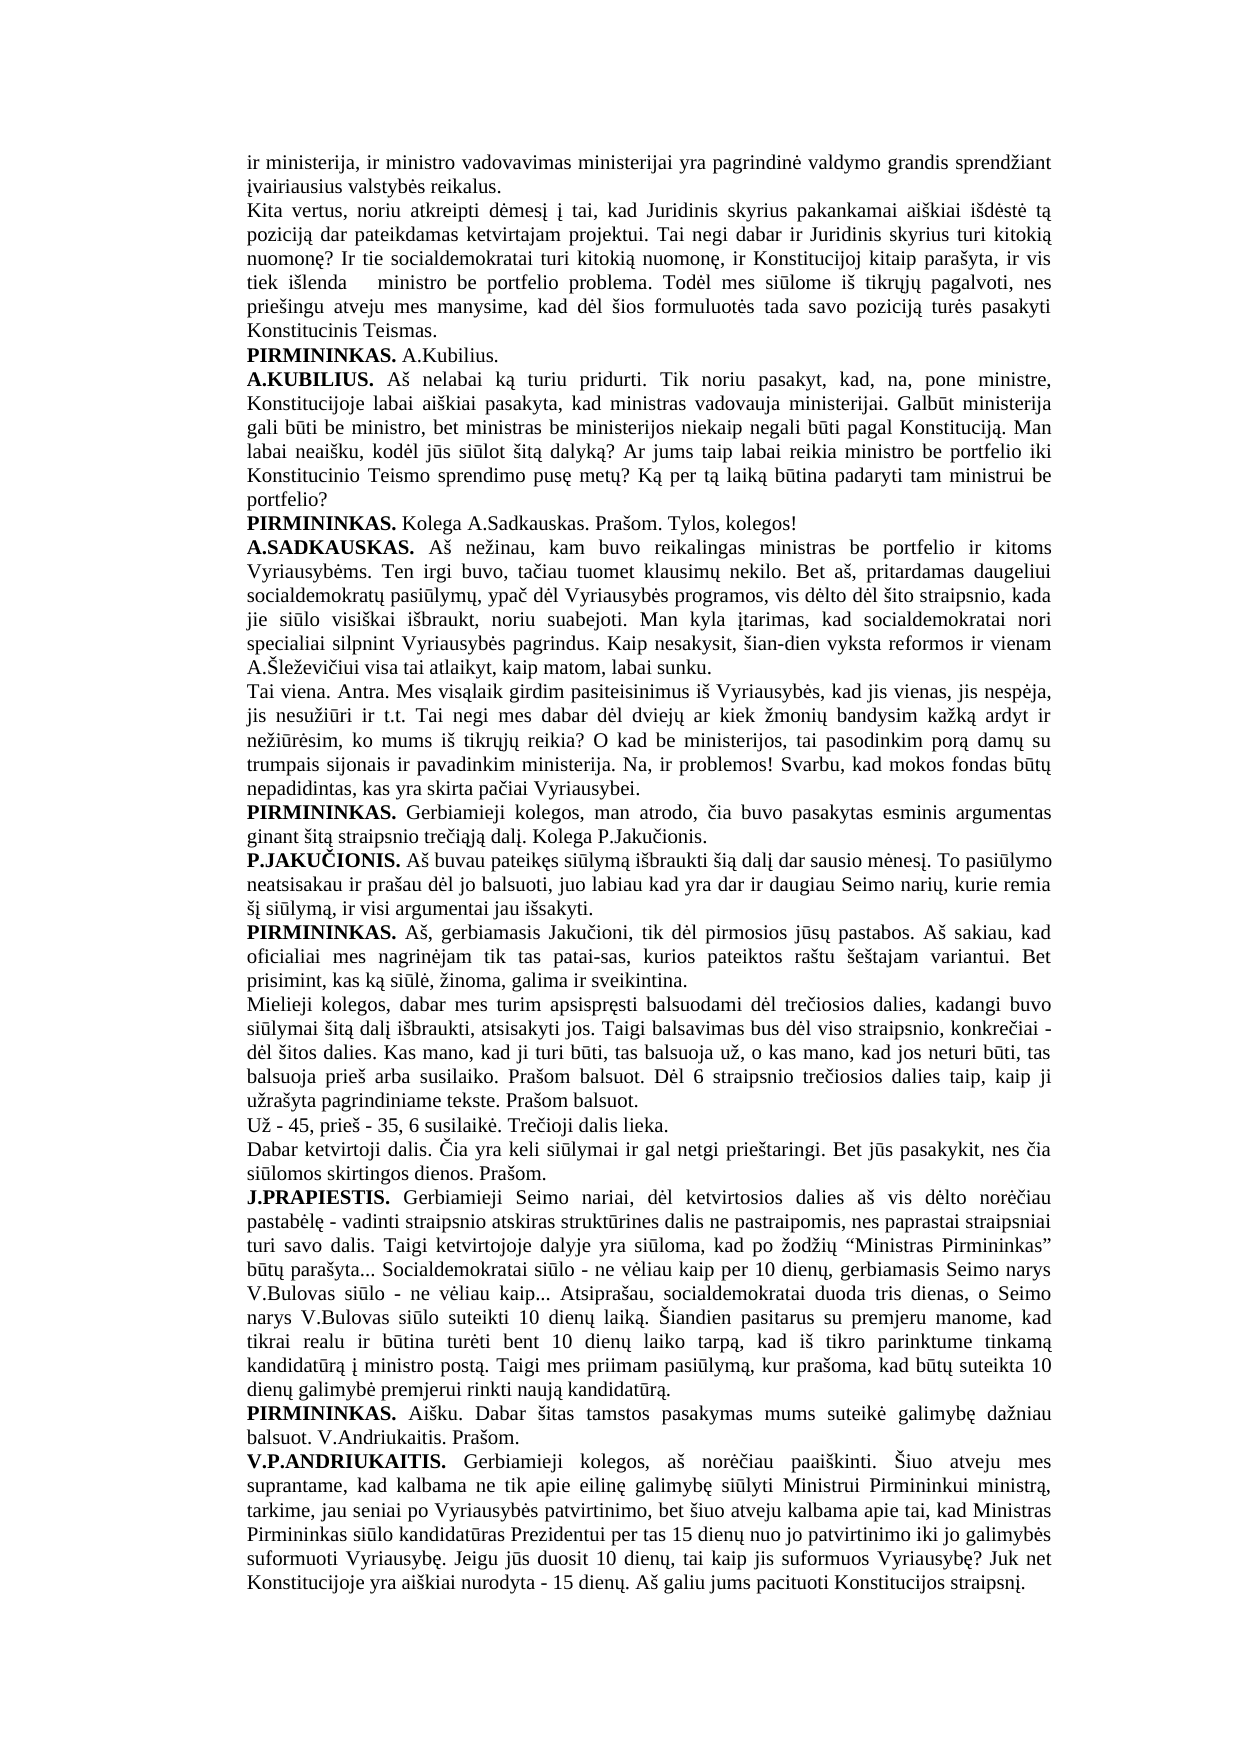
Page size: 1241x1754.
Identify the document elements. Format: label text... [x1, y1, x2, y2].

text Tai viena. Antra. Mes visąlaik girdim pasiteisinimus iš Vyriausybės, kad jis vienas, jis nespėja, jis nesužiūri ir t.t. Tai negi mes dabar dėl dviejų ar kiek žmonių bandysim kažką ardyt ir nežiūrėsim, ko mums iš tikrųjų reikia? O kad be ministerijos, tai pasodinkim porą damų su trumpais sijonais ir pavadinkim ministerija. Na, ir problemos! Svarbu, kad mokos fondas būtų nepadidintas, kas yra skirta pačiai Vyriausybei. [247, 679, 1053, 800]
text Kita vertus, noriu atkreipti dėmesį į tai, kad Juridinis skyrius pakankamai aiškiai išdėstė tą poziciją dar pateikdamas ketvirtajam projektui. Tai negi dabar ir Juridinis skyrius turi kitokią nuomonę? Ir tie socialdemokratai turi kitokią nuomonę, ir Konstitucijoj kitaip parašyta, ir vis tiek išlenda ministro be portfelio problema. Todėl mes siūlome iš tikrųjų pagalvoti, nes priešingu atveju mes manysime, kad dėl šios formuluotės tada savo poziciją turės pasakyti Konstitucinis Teismas. [247, 198, 1053, 342]
text A.SADKAUSKAS. Aš nežinau, kam buvo reikalingas ministras be portfelio ir kitoms Vyriausybėms. Ten irgi buvo, tačiau tuomet klausimų nekilo. Bet aš, pritardamas daugeliui socialdemokratų pasiūlymų, ypač dėl Vyriausybės programos, vis dėlto dėl šito straipsnio, kada jie siūlo visiškai išbraukt, noriu suabejoti. Man kyla įtarimas, kad socialdemokratai nori specialiai silpnint Vyriausybės pagrindus. Kaip nesakysit, šian-dien vyksta reformos ir vienam A.Šleževičiui visa tai atlaikyt, kaip matom, labai sunku. [247, 535, 1053, 679]
text PIRMININKAS. Aišku. Dabar šitas tamstos pasakymas mums suteikė galimybę dažniau balsuot. V.Andriukaitis. Prašom. [247, 1401, 1053, 1449]
text Dabar ketvirtoji dalis. Čia yra keli siūlymai ir gal netgi prieštaringi. Bet jūs pasakykit, nes čia siūlomos skirtingos dienos. Prašom. [247, 1137, 1053, 1185]
text Mielieji kolegos, dabar mes turim apsispręsti balsuodami dėl trečiosios dalies, kadangi buvo siūlymai šitą dalį išbraukti, atsisakyti jos. Taigi balsavimas bus dėl viso straipsnio, konkrečiai - dėl šitos dalies. Kas mano, kad ji turi būti, tas balsuoja už, o kas mano, kad jos neturi būti, tas balsuoja prieš arba susilaiko. Prašom balsuot. Dėl 6 straipsnio trečiosios dalies taip, kaip ji užrašyta pagrindiniame tekste. Prašom balsuot. [247, 992, 1053, 1112]
text V.P.ANDRIUKAITIS. Gerbiamieji kolegos, aš norėčiau paaiškinti. Šiuo atveju mes suprantame, kad kalbama ne tik apie eilinę galimybę siūlyti Ministrui Pirmininkui ministrą, tarkime, jau seniai po Vyriausybės patvirtinimo, bet šiuo atveju kalbama apie tai, kad Ministras Pirmininkas siūlo kandidatūras Prezidentui per tas 15 dienų nuo jo patvirtinimo iki jo galimybės suformuoti Vyriausybę. Jeigu jūs duosit 10 dienų, tai kaip jis suformuos Vyriausybę? Juk net Konstitucijoje yra aiškiai nurodyta - 15 dienų. Aš galiu jums pacituoti Konstitucijos straipsnį. [247, 1449, 1053, 1594]
text PIRMININKAS. Aš, gerbiamasis Jakučioni, tik dėl pirmosios jūsų pastabos. Aš sakiau, kad oficialiai mes nagrinėjam tik tas patai-sas, kurios pateiktos raštu šeštajam variantui. Bet prisimint, kas ką siūlė, žinoma, galima ir sveikintina. [247, 920, 1053, 992]
text A.KUBILIUS. Aš nelabai ką turiu pridurti. Tik noriu pasakyt, kad, na, pone ministre, Konstitucijoje labai aiškiai pasakyta, kad ministras vadovauja ministerijai. Galbūt ministerija gali būti be ministro, bet ministras be ministerijos niekaip negali būti pagal Konstituciją. Man labai neaišku, kodėl jūs siūlot šitą dalyką? Ar jums taip labai reikia ministro be portfelio iki Konstitucinio Teismo sprendimo pusę metų? Ką per tą laiką būtina padaryti tam ministrui be portfelio? [247, 367, 1053, 511]
text ir ministerija, ir ministro vadovavimas ministerijai yra pagrindinė valdymo grandis sprendžiant įvairiausius valstybės reikalus. [247, 150, 1053, 198]
text Už - 45, prieš - 35, 6 susilaikė. Trečioji dalis lieka. [247, 1112, 1053, 1137]
text PIRMININKAS. A.Kubilius. [247, 342, 1053, 367]
text PIRMININKAS. Kolega A.Sadkauskas. Prašom. Tylos, kolegos! [247, 511, 1053, 535]
text J.PRAPIESTIS. Gerbiamieji Seimo nariai, dėl ketvirtosios dalies aš vis dėlto norėčiau pastabėlę - vadinti straipsnio atskiras struktūrines dalis ne pastraipomis, nes paprastai straipsniai turi savo dalis. Taigi ketvirtojoje dalyje yra siūloma, kad po žodžių “Ministras Pirmininkas” būtų parašyta... Socialdemokratai siūlo - ne vėliau kaip per 10 dienų, gerbiamasis Seimo narys V.Bulovas siūlo - ne vėliau kaip... Atsiprašau, socialdemokratai duoda tris dienas, o Seimo narys V.Bulovas siūlo suteikti 10 dienų laiką. Šiandien pasitarus su premjeru manome, kad tikrai realu ir būtina turėti bent 10 dienų laiko tarpą, kad iš tikro parinktume tinkamą kandidatūrą į ministro postą. Taigi mes priimam pasiūlymą, kur prašoma, kad būtų suteikta 10 dienų galimybė premjerui rinkti naują kandidatūrą. [247, 1185, 1053, 1401]
text PIRMININKAS. Gerbiamieji kolegos, man atrodo, čia buvo pasakytas esminis argumentas ginant šitą straipsnio trečiąją dalį. Kolega P.Jakučionis. [247, 800, 1053, 848]
text P.JAKUČIONIS. Aš buvau pateikęs siūlymą išbraukti šią dalį dar sausio mėnesį. To pasiūlymo neatsisakau ir prašau dėl jo balsuoti, juo labiau kad yra dar ir daugiau Seimo narių, kurie remia šį siūlymą, ir visi argumentai jau išsakyti. [247, 848, 1053, 920]
